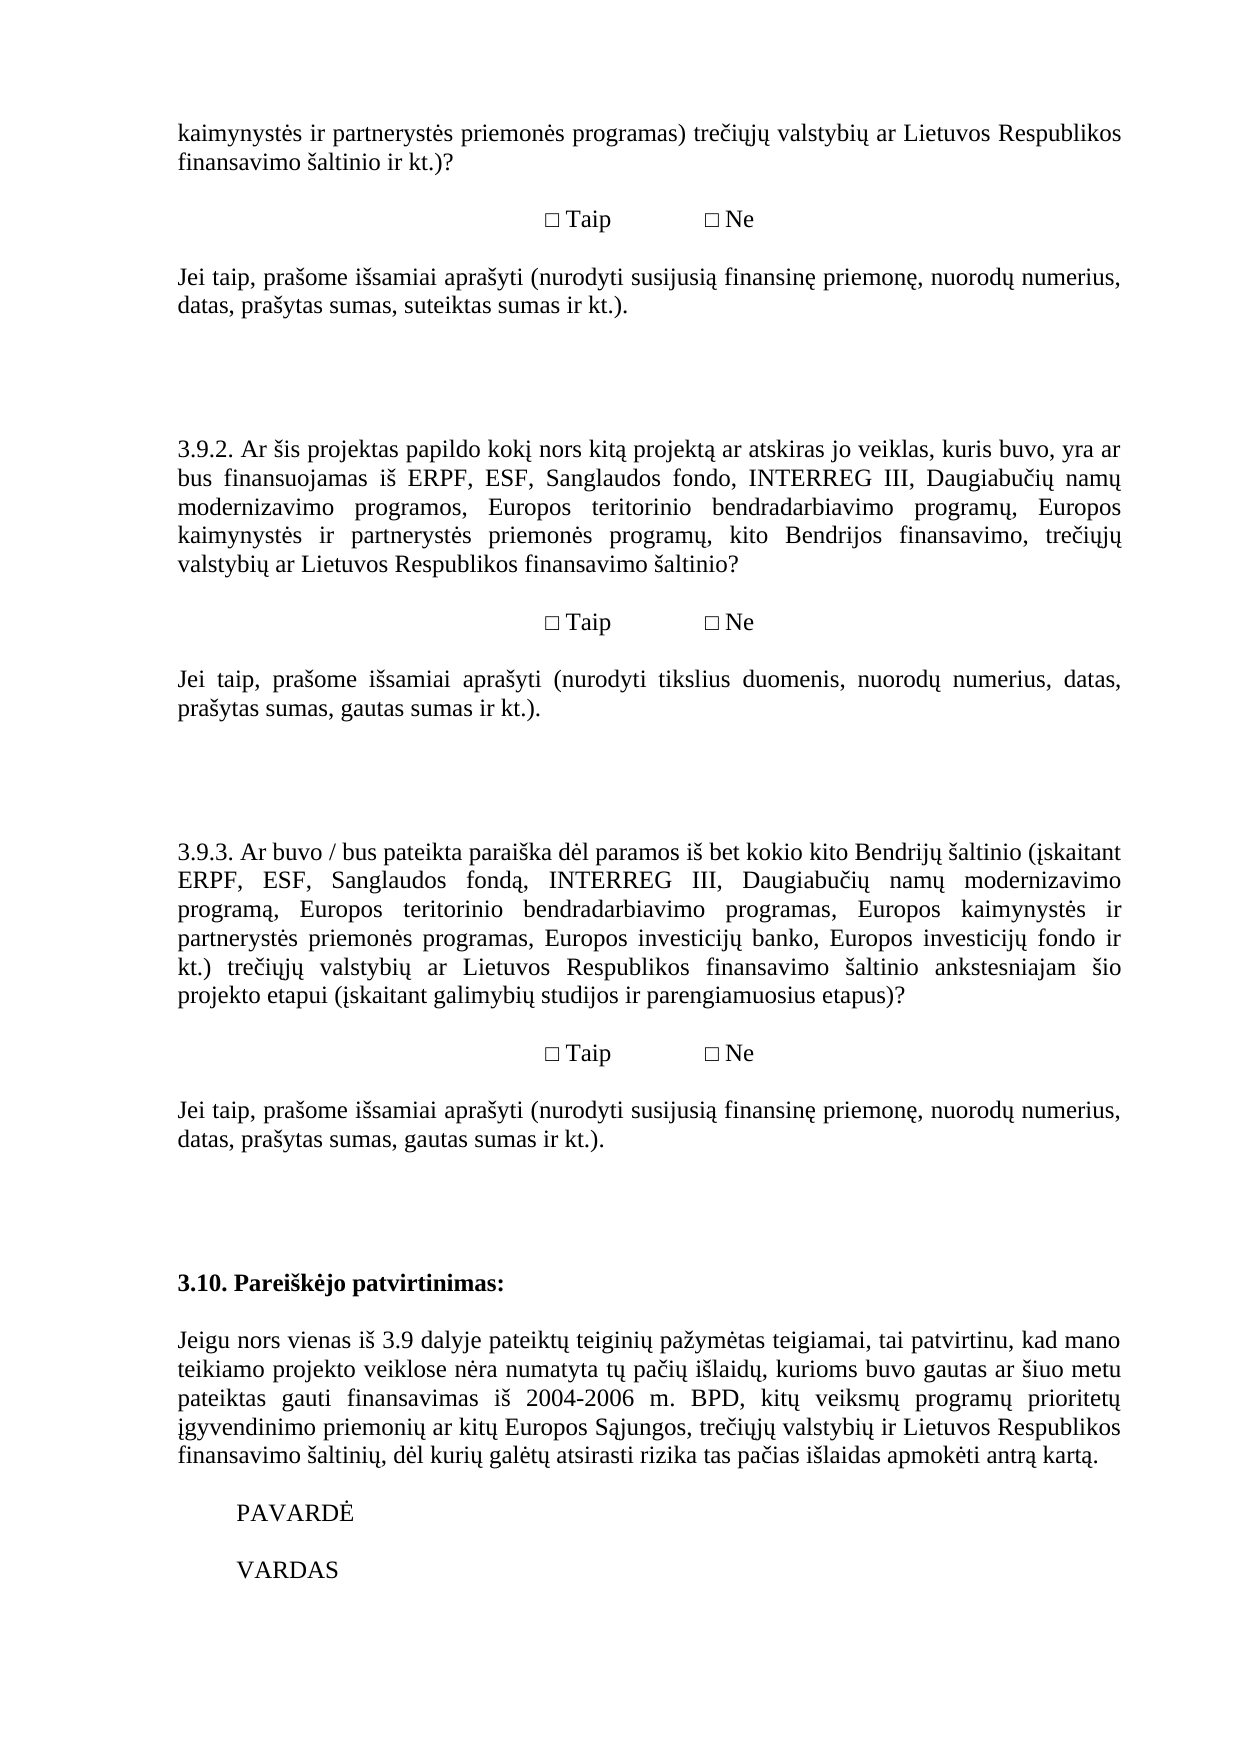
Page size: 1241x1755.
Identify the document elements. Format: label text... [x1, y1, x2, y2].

text □[] Taip □[] Ne [177, 1038, 1122, 1067]
text Jei taip, prašome išsamiai aprašyti (nurodyti tikslius duomenis, nuorodų numerius, datas, prašytas sumas, gautas sumas ir kt.). [177, 664, 1122, 722]
text 3.9.3. Ar buvo / bus pateikta paraiška dėl paramos iš bet kokio kito Bendrijų šaltinio (įskaitant ERPF, ESF, Sanglaudos fondą, INTERREG III, Daugiabučių namų modernizavimo programą, Europos teritorinio bendradarbiavimo programas, Europos kaimynystės ir partnerystės priemonės programas, Europos investicijų banko, Europos investicijų fondo ir kt.) trečiųjų valstybių ar Lietuvos Respublikos finansavimo šaltinio ankstesniajam šio projekto etapui (įskaitant galimybių studijos ir parengiamuosius etapus)? [177, 837, 1122, 1009]
text □[] Taip □[] Ne [177, 204, 1122, 233]
text kaimynystės ir partnerystės priemonės programas) trečiųjų valstybių ar Lietuvos Respublikos finansavimo šaltinio ir kt.)? [177, 118, 1122, 176]
table_header [177, 348, 1145, 406]
text □[] Taip □[] Ne [177, 607, 1122, 636]
text Jei taip, prašome išsamiai aprašyti (nurodyti susijusią finansinę priemonę, nuorodų numerius, datas, prašytas sumas, gautas sumas ir kt.). [177, 1096, 1122, 1153]
text PAVARDĖ [236, 1498, 1122, 1527]
text Jei taip, prašome išsamiai aprašyti (nurodyti susijusią finansinę priemonę, nuorodų numerius, datas, prašytas sumas, suteiktas sumas ir kt.). [177, 262, 1122, 319]
table_header [177, 1182, 1145, 1239]
text Jeigu nors vienas iš 3.9 dalyje pateiktų teiginių pažymėtas teigiamai, tai patvirtinu, kad mano teikiamo projekto veiklose nėra numatyta tų pačių išlaidų, kurioms buvo gautas ar šiuo metu pateiktas gauti finansavimas iš 2004-2006 m. BPD, kitų veiksmų programų prioritetų įgyvendinimo priemonių ar kitų Europos Sąjungos, trečiųjų valstybių ir Lietuvos Respublikos finansavimo šaltinių, dėl kurių galėtų atsirasti rizika tas pačias išlaidas apmokėti antrą kartą. [177, 1326, 1122, 1469]
text 3.9.2. Ar šis projektas papildo kokį nors kitą projektą ar atskiras jo veiklas, kuris buvo, yra ar bus finansuojamas iš ERPF, ESF, Sanglaudos fondo, INTERREG III, Daugiabučių namų modernizavimo programos, Europos teritorinio bendradarbiavimo programų, Europos kaimynystės ir partnerystės priemonės programų, kito Bendrijos finansavimo, trečiųjų valstybių ar Lietuvos Respublikos finansavimo šaltinio? [177, 434, 1122, 578]
text 3.10. Pareiškėjo patvirtinimas: [177, 1268, 1122, 1297]
text VARDAS [236, 1556, 1122, 1584]
table_header [177, 751, 1145, 808]
